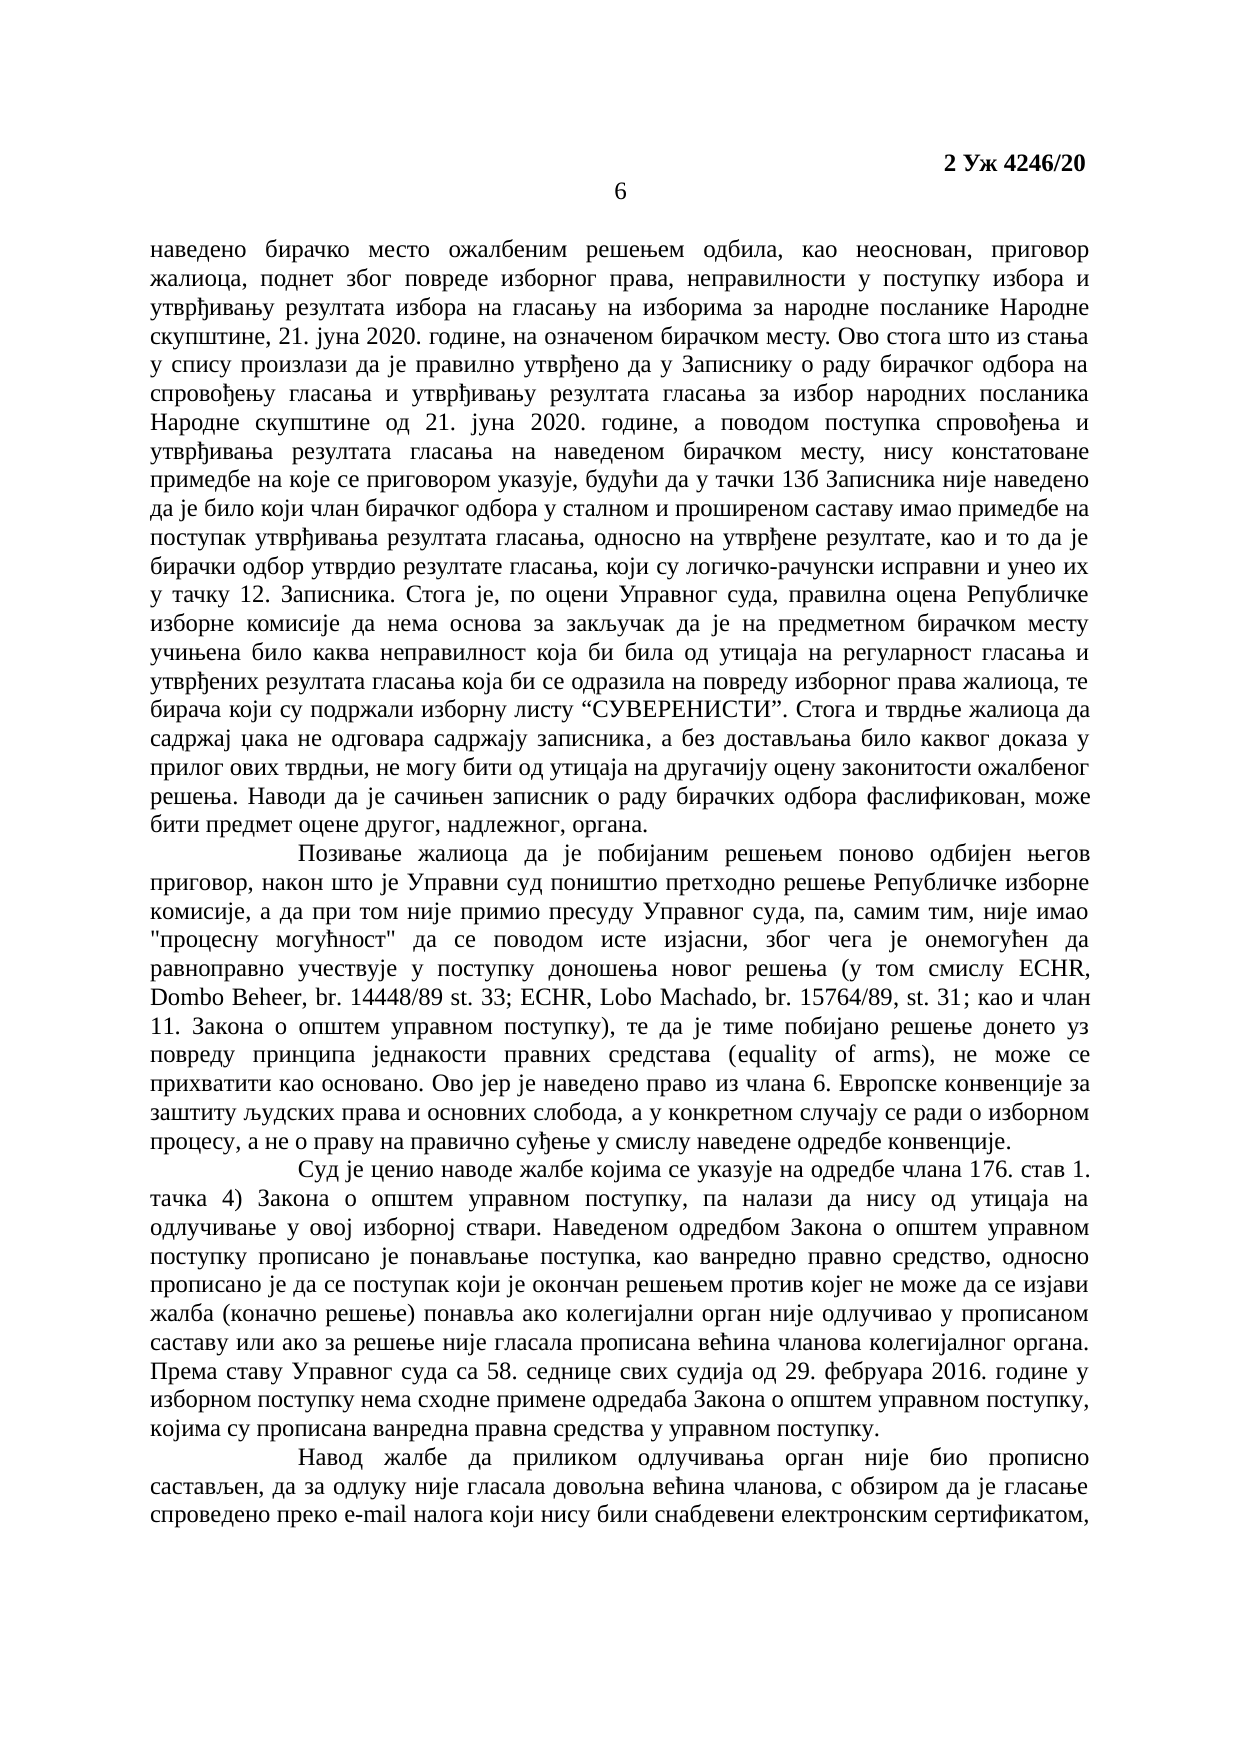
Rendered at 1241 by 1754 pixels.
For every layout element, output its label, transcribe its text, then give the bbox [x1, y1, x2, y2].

text наведено бирачко место ожалбеним решењем одбила, као неоснован, приговор жалиоца, поднет због повреде изборног права, неправилности у поступку избора и утврђивању резултата избора на гласању на изборима за народне посланике Народне скупштине, 21. јуна 2020. године, на означеном бирачком месту. Ово стога што из стања у спису произлази да је правилно утврђено да у Записнику о раду бирачког одбора на спровођењу гласања и утврђивању резултата гласања за избор народних посланика Народне скупштине од 21. јуна 2020. године, а поводом поступка спровођења и утврђивања резултата гласања на наведеном бирачком месту, нису констатоване примедбе на које се приговором указује, будући да у тачки 13б Записника није наведено да је било који члан бирачког одбора у сталном и проширеном саставу имао примедбе на поступак утврђивања резултата гласања, односно на утврђене резултате, као и то да је бирачки одбор утврдио резултате гласања, који су логичко-рачунски исправни и унео их у тачку 12. Записника. Стога је, по оцени Управног суда, правилна оцена Републичке изборне комисије да нема основа за закључак да је на предметном бирачком месту учињена било каква неправилност која би била од утицаја на регуларност гласања и утврђених резултата гласања која би се одразила на повреду изборног права жалиоца, те бирача који су подржали изборну листу “СУВЕРЕНИСТИ”. Стога и тврдње жалиоца да садржај џака не одговара садржају записника, а без достављања било каквог доказа у прилог ових тврдњи, не могу бити од утицаја на другачију оцену законитости ожалбеног решења. Наводи да је сачињен записник о раду бирачких одбора фаслификован, може бити предмет оцене другог, надлежног, органа. [150, 234, 1091, 838]
text Навод жалбе да приликом одлучивања орган није био прописно састављен, да за одлуку није гласала довољна већина чланова, с обзиром да је гласање спроведено преко e-mail налога који нису били снабдевени електронским сертификатом, [150, 1442, 1091, 1528]
text Позивање жалиоца да је побијаним решењем поново одбијен његов приговор, након што је Управни суд поништио претходно решење Републичке изборне комисије, а да при том није примио пресуду Управног суда, па, самим тим, није имао "процесну могућност" да се поводом исте изјасни, због чега је онемогућен да равноправно учествује у поступку доношења новог решења (у том смислу ECHR, Dombo Beheer, br. 14448/89 st. 33; ECHR, Lobo Machado, br. 15764/89, st. 31; као и члан 11. Закона о општем управном поступку), те да је тиме побијано решење донето уз повреду принципа једнакости правних средстава (equality of arms), не може се прихватити као основано. Ово јер је наведено право из члана 6. Европске конвенције за заштиту људских права и основних слобода, а у конкретном случају се ради о изборном процесу, а не о праву на правично суђење у смислу наведене одредбе конвенције. [150, 838, 1091, 1154]
text Суд је ценио наводе жалбе којима се указује на одредбе члана 176. став 1. тачка 4) Закона о општем управном поступку, па налази да нису од утицаја на одлучивање у овој изборној ствари. Наведеном одредбом Закона о општем управном поступку прописано је понављање поступка, као ванредно правно средство, односно прописано је да се поступак који је окончан решењем против којег не може да се изјави жалба (коначно решење) понавља ако колегијални орган није одлучивао у прописаном саставу или ако за решење није гласала прописана већина чланова колегијалног органа. Према ставу Управног суда са 58. седнице свих судија од 29. фебруара 2016. године у изборном поступку нема сходне примене одредаба Закона о општем управном поступку, којима су прописана ванредна правна средства у управном поступку. [150, 1154, 1091, 1442]
